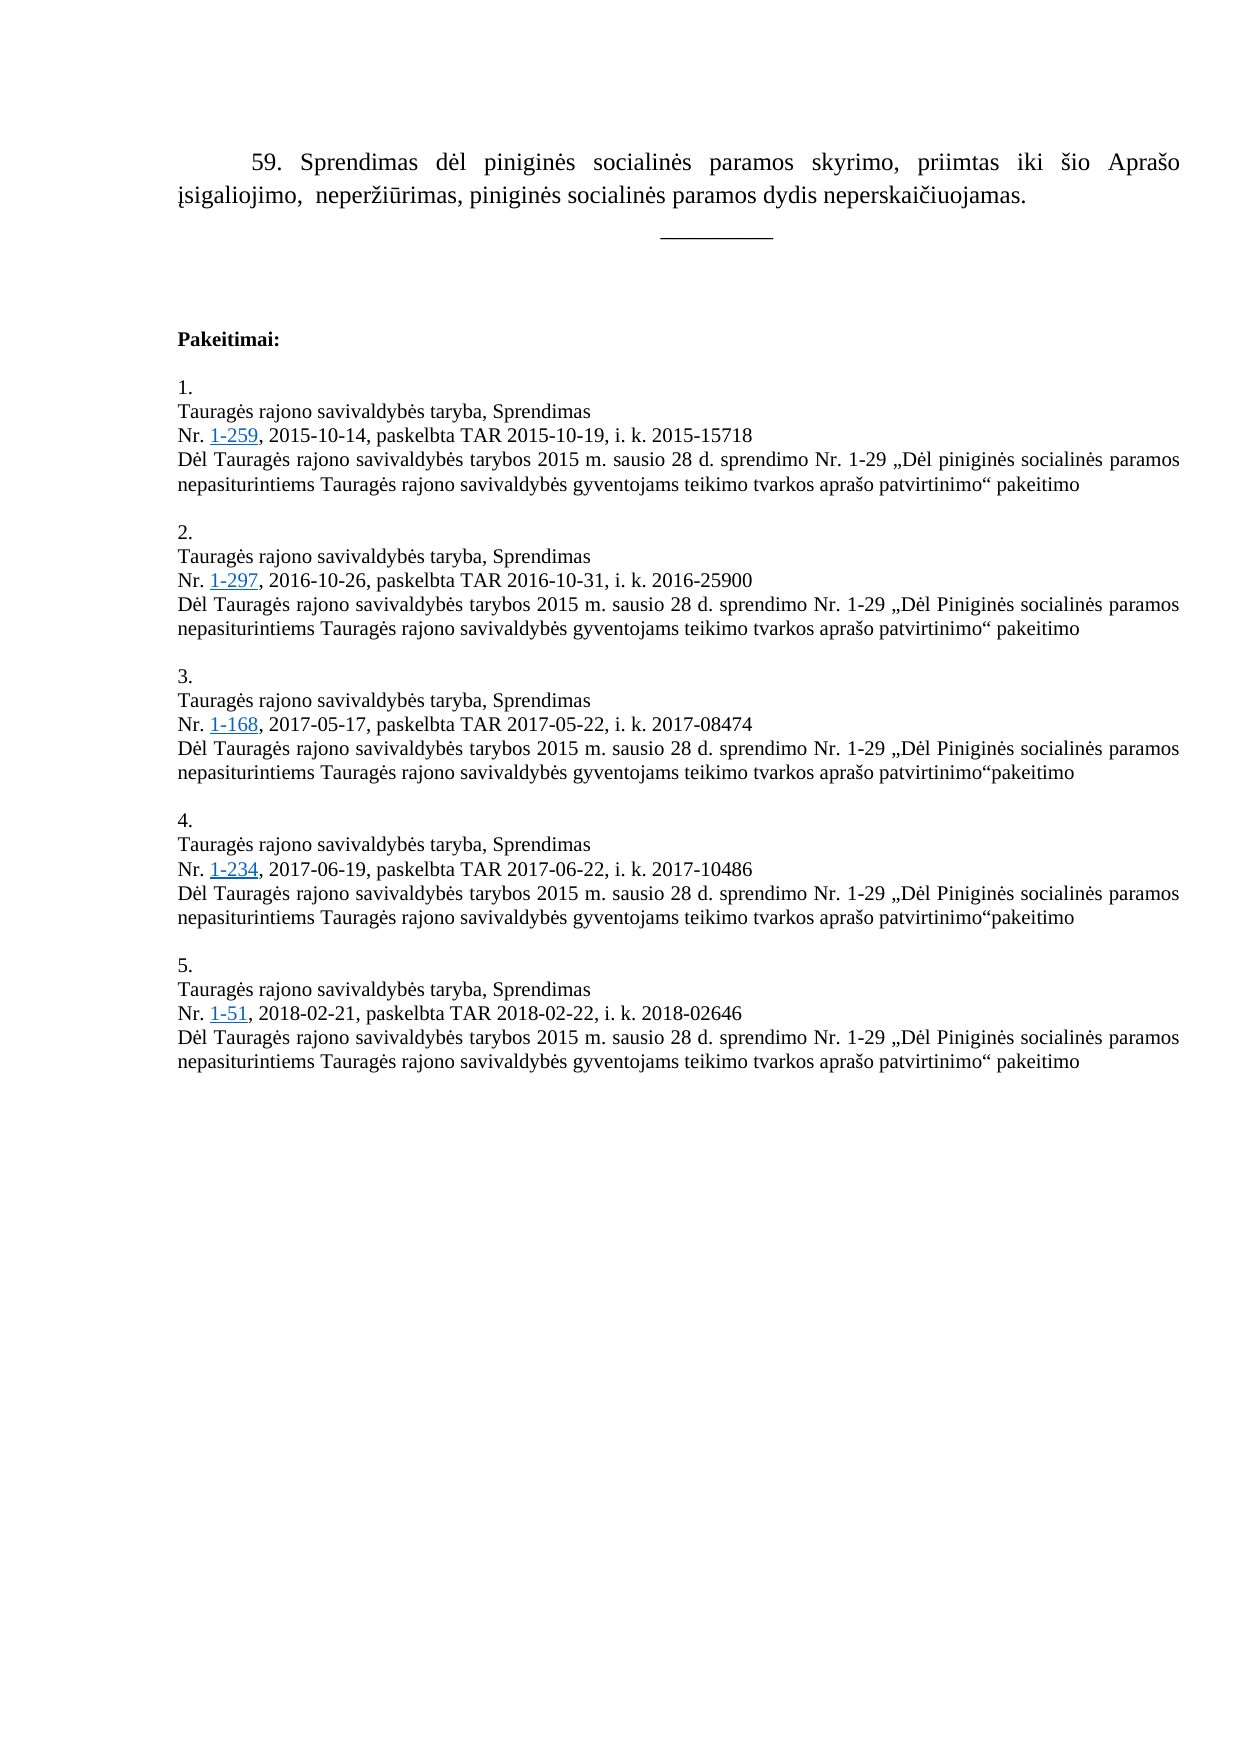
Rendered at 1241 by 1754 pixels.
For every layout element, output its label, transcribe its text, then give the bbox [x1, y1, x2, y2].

text 5. [177, 953, 1181, 977]
text Dėl Tauragės rajono savivaldybės tarybos 2015 m. sausio 28 d. sprendimo Nr. 1-29 „Dėl Piniginės socialinės paramos nepasiturintiems Tauragės rajono savivaldybės gyventojams teikimo tvarkos aprašo patvirtinimo“pakeitimo [177, 736, 1181, 784]
text Dėl Tauragės rajono savivaldybės tarybos 2015 m. sausio 28 d. sprendimo Nr. 1-29 „Dėl piniginės socialinės paramos nepasiturintiems Tauragės rajono savivaldybės gyventojams teikimo tvarkos aprašo patvirtinimo“ pakeitimo [177, 447, 1181, 496]
text Nr. 1-297, 2016-10-26, paskelbta TAR 2016-10-31, i. k. 2016-25900 [177, 568, 1181, 592]
text 4. [177, 808, 1181, 832]
text Nr. 1-259, 2015-10-14, paskelbta TAR 2015-10-19, i. k. 2015-15718 [177, 423, 1181, 447]
text Dėl Tauragės rajono savivaldybės tarybos 2015 m. sausio 28 d. sprendimo Nr. 1-29 „Dėl Piniginės socialinės paramos nepasiturintiems Tauragės rajono savivaldybės gyventojams teikimo tvarkos aprašo patvirtinimo“pakeitimo [177, 881, 1181, 929]
text Nr. 1-234, 2017-06-19, paskelbta TAR 2017-06-22, i. k. 2017-10486 [177, 856, 1181, 881]
text 3. [177, 664, 1181, 688]
text 2. [177, 519, 1181, 544]
text _________ [177, 213, 1181, 242]
text 1. [177, 375, 1181, 399]
text Dėl Tauragės rajono savivaldybės tarybos 2015 m. sausio 28 d. sprendimo Nr. 1-29 „Dėl Piniginės socialinės paramos nepasiturintiems Tauragės rajono savivaldybės gyventojams teikimo tvarkos aprašo patvirtinimo“ pakeitimo [177, 592, 1181, 640]
text Dėl Tauragės rajono savivaldybės tarybos 2015 m. sausio 28 d. sprendimo Nr. 1-29 „Dėl Piniginės socialinės paramos nepasiturintiems Tauragės rajono savivaldybės gyventojams teikimo tvarkos aprašo patvirtinimo“ pakeitimo [177, 1025, 1181, 1073]
text 59. Sprendimas dėl piniginės socialinės paramos skyrimo, priimtas iki šio Aprašo įsigaliojimo, neperžiūrimas, piniginės socialinės paramos dydis neperskaičiuojamas. [177, 147, 1181, 209]
text Nr. 1-168, 2017-05-17, paskelbta TAR 2017-05-22, i. k. 2017-08474 [177, 712, 1181, 736]
text Tauragės rajono savivaldybės taryba, Sprendimas [177, 544, 1181, 568]
text Nr. 1-51, 2018-02-21, paskelbta TAR 2018-02-22, i. k. 2018-02646 [177, 1001, 1181, 1025]
text Tauragės rajono savivaldybės taryba, Sprendimas [177, 399, 1181, 423]
text Tauragės rajono savivaldybės taryba, Sprendimas [177, 688, 1181, 712]
text Pakeitimai: [177, 327, 1181, 351]
text Tauragės rajono savivaldybės taryba, Sprendimas [177, 977, 1181, 1001]
text Tauragės rajono savivaldybės taryba, Sprendimas [177, 832, 1181, 856]
